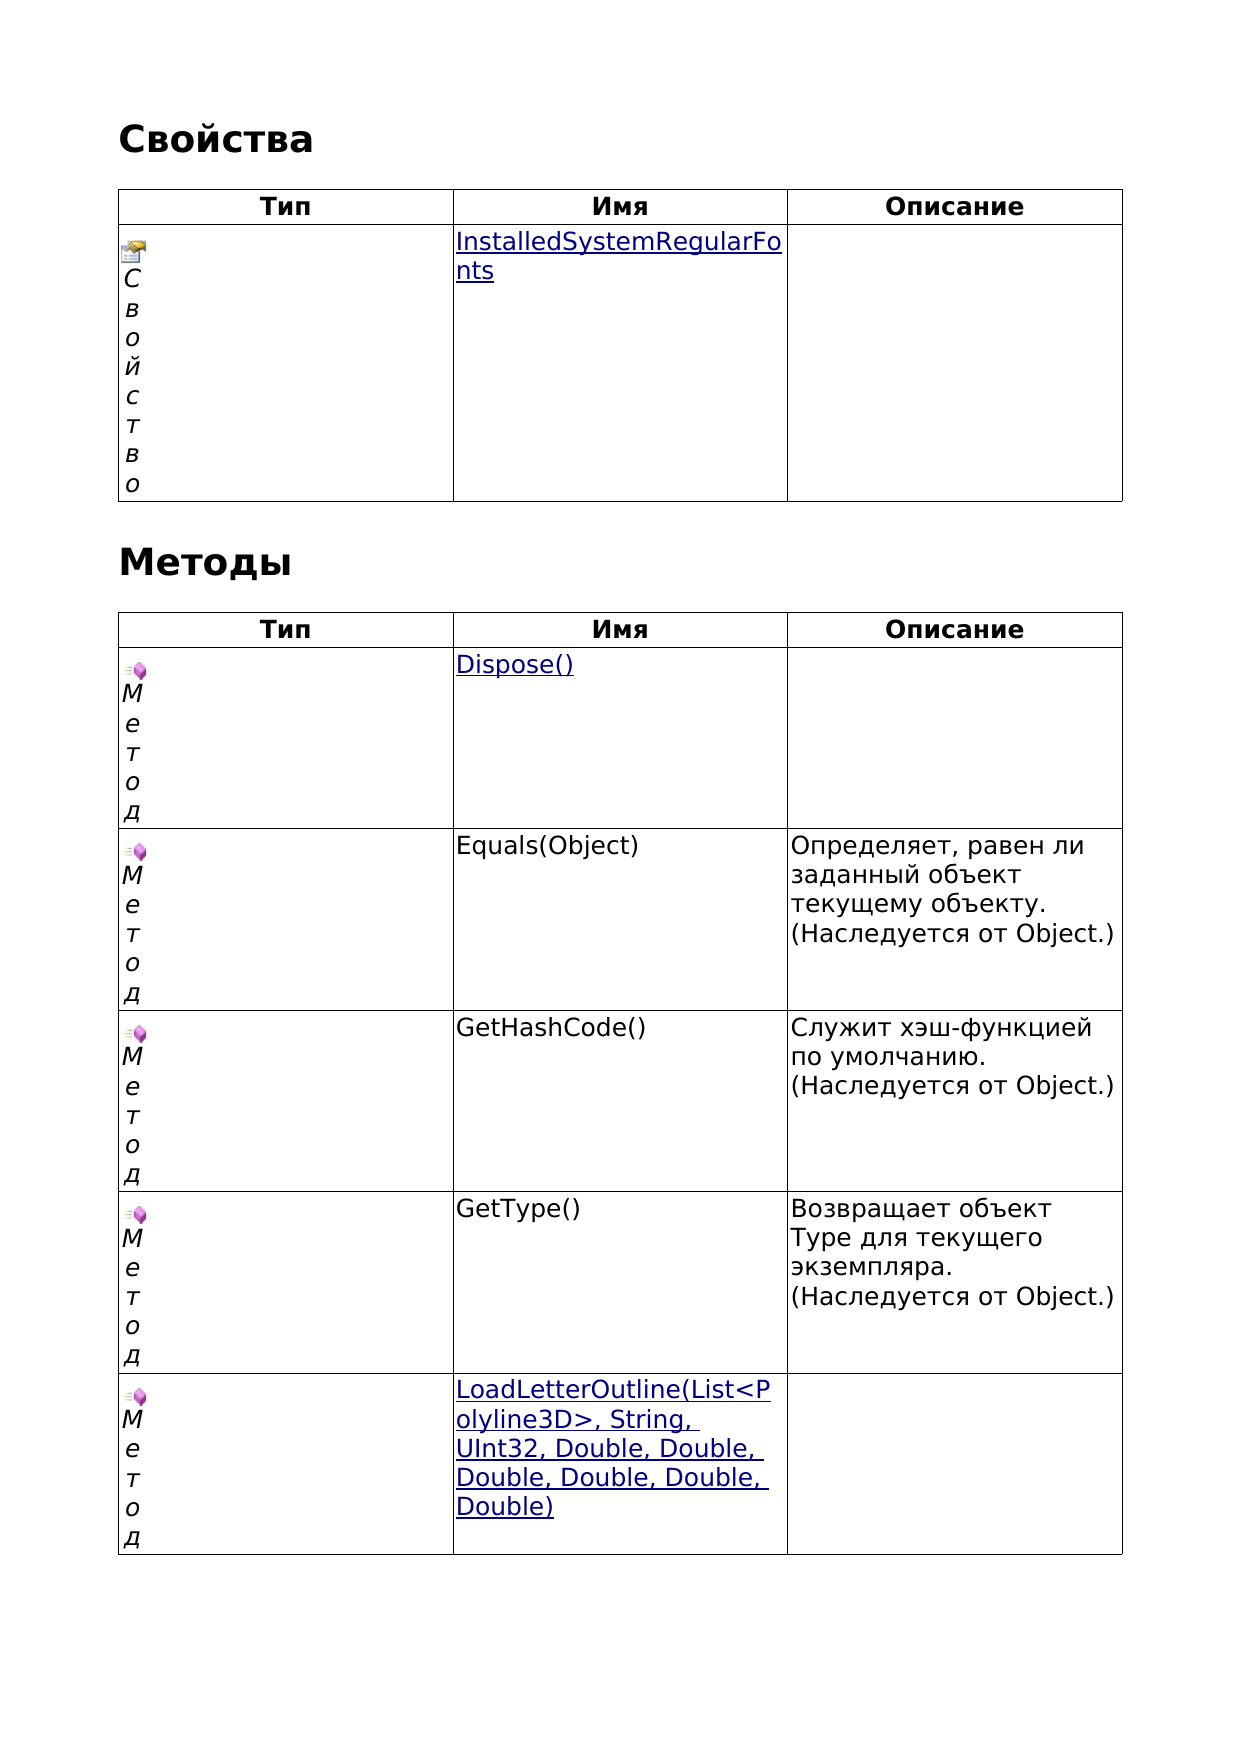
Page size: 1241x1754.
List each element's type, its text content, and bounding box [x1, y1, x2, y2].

table_cell Служит хэш-функцией по умолчанию. (Наследуется от Object.) [788, 1011, 1122, 1191]
table_cell [788, 225, 1122, 501]
table_header Имя [454, 613, 787, 647]
subtitle Методы [118, 541, 1122, 584]
picture [121, 843, 147, 861]
table_cell Возвращает объект Type для текущего экземпляра. (Наследуется от Object.) [788, 1192, 1122, 1373]
table_cell Equals(Object) [454, 829, 787, 1010]
table_cell LoadLetterOutline(List<Polyline3D>, String, UInt32, Double, Double, Double, Double, Double, Double) [454, 1374, 787, 1554]
table_cell GetType() [454, 1192, 787, 1373]
picture [121, 1388, 147, 1406]
table_header Описание [788, 613, 1122, 647]
subtitle Свойства [118, 118, 1122, 162]
table_cell Определяет, равен ли заданный объект текущему объекту. (Наследуется от Object.) [788, 829, 1122, 1010]
picture [121, 1025, 147, 1043]
table_header Тип [119, 613, 453, 647]
table_cell [788, 1374, 1122, 1554]
picture [121, 1206, 147, 1224]
table_cell [119, 648, 453, 828]
table_cell InstalledSystemRegularFonts [454, 225, 787, 501]
table_cell Dispose() [454, 648, 787, 828]
picture [121, 662, 147, 680]
table_header Описание [788, 190, 1122, 224]
table_cell [119, 1374, 453, 1554]
table_cell [119, 225, 453, 501]
table_header Тип [119, 190, 453, 224]
picture [121, 239, 147, 265]
table_cell [119, 1192, 453, 1373]
table_cell [788, 648, 1122, 828]
table_cell GetHashCode() [454, 1011, 787, 1191]
table_cell [119, 829, 453, 1010]
table_cell [119, 1011, 453, 1191]
table_header Имя [454, 190, 787, 224]
